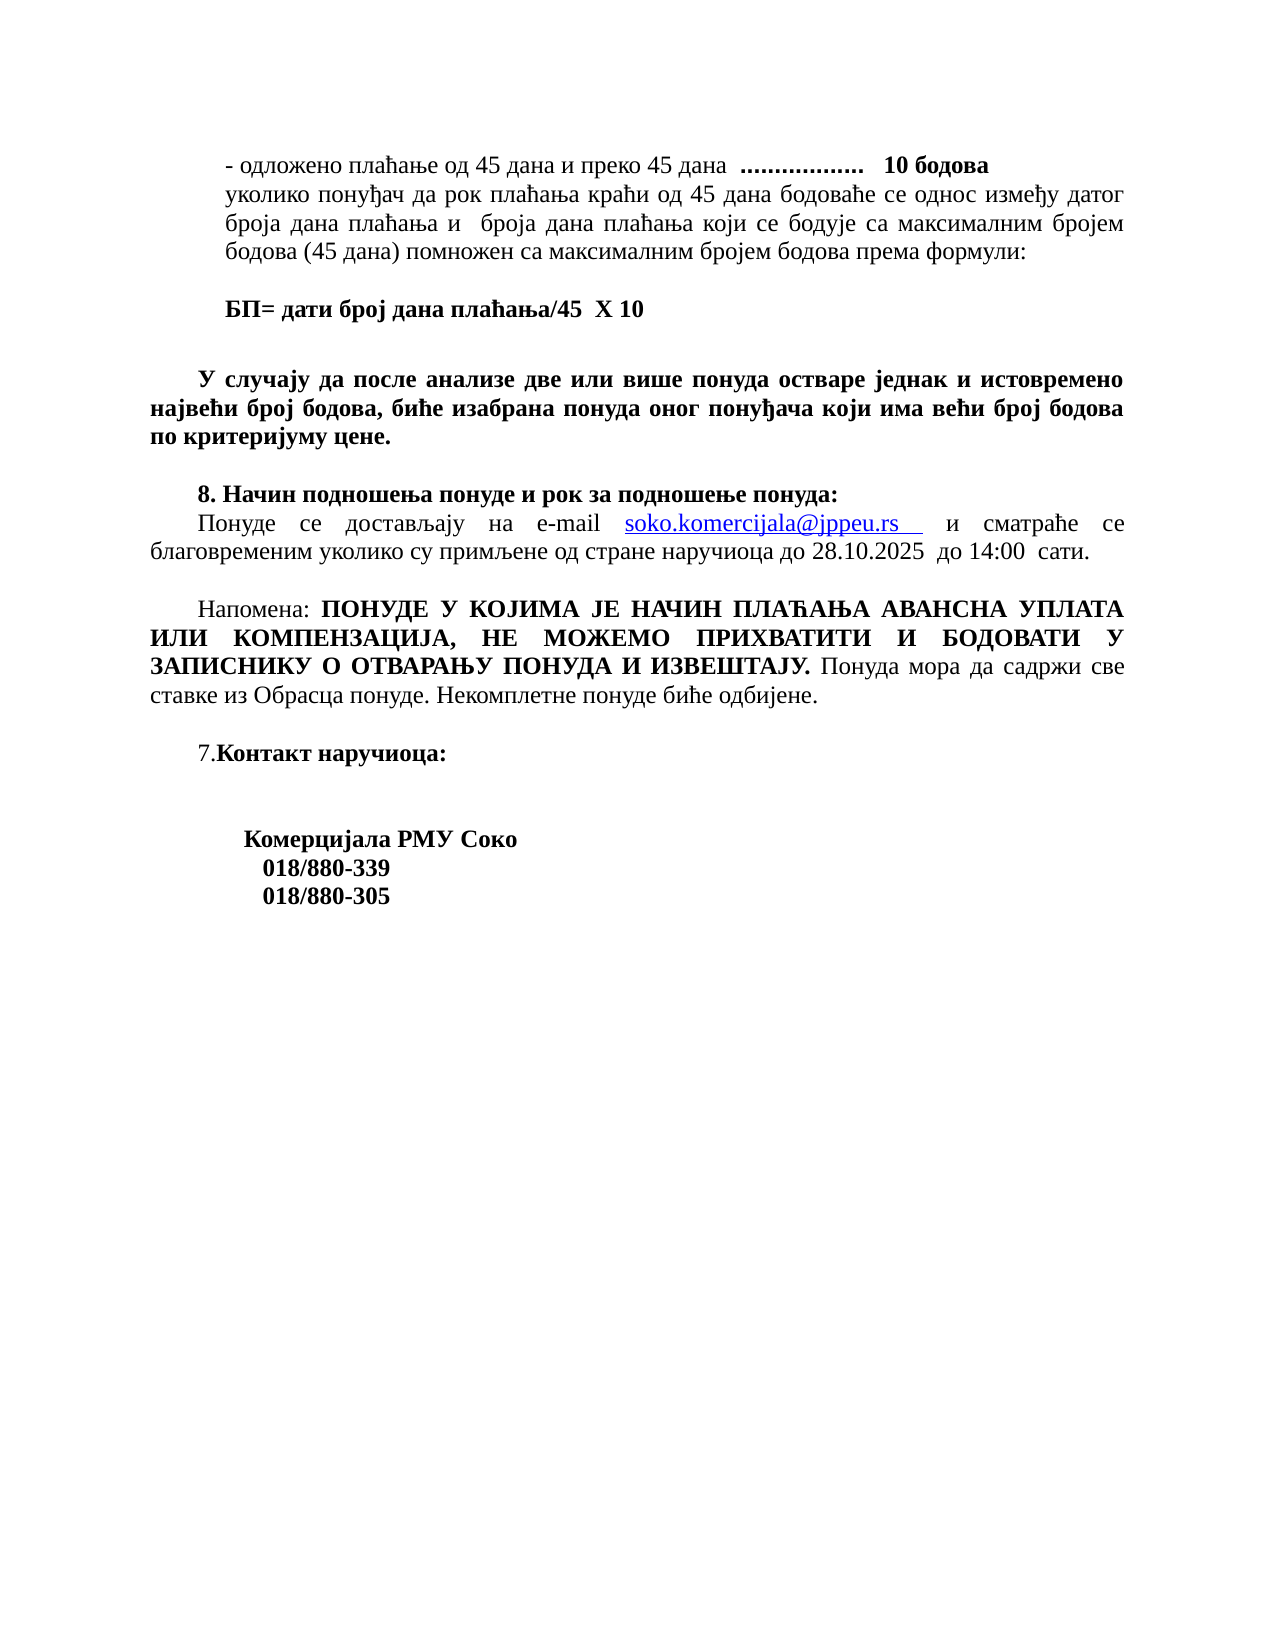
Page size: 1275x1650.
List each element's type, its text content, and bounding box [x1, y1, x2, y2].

text Комерцијала РМУ Соко [225, 824, 1125, 853]
text Напомена: ПОНУДЕ У КОЈИМА ЈЕ НАЧИН ПЛАЋАЊА АВАНСНА УПЛАТА ИЛИ КОМПЕНЗАЦИЈА, НЕ МОЖЕМО ПРИХВАТИТИ И БОДОВАТИ У ЗАПИСНИКУ О ОТВАРАЊУ ПОНУДА И ИЗВЕШТАЈУ. Понуда мора да садржи све ставке из Обрасца понуде. Некомплетне понуде биће одбијене. [150, 594, 1125, 709]
text БП= дати број дана плаћања/45 X 10 [225, 294, 1125, 323]
text 018/880-339 [225, 853, 1125, 881]
text 8. Начин подношења понуде и рок за подношење понуда: [150, 479, 1125, 508]
text 018/880-305 [225, 881, 1125, 910]
text уколико понуђач да рок плаћања краћи од 45 дана бодоваће се однос између датог броја дана плаћања и броја дана плаћања који се бодује са максималним бројем бодова (45 дана) помножен са максималним бројем бодова према формули: [225, 179, 1125, 265]
list Контакт наручиоца: [150, 738, 1125, 766]
text - одложено плаћање од 45 дана и преко 45 дана .................. 10 бодова [225, 150, 1125, 179]
text Понуде се достављају на e-mail soko.komercijala@jppeu.rs и сматраће се благовременим уколико су примљене од стране наручиоца до 28.10.2025 до 14:00 сати. [150, 508, 1125, 565]
text У случају да после анализе две или више понуда остваре једнак и истовремено највећи број бодова, биће изабрана понуда оног понуђача који има већи број бодова по критеријуму цене. [150, 364, 1125, 450]
